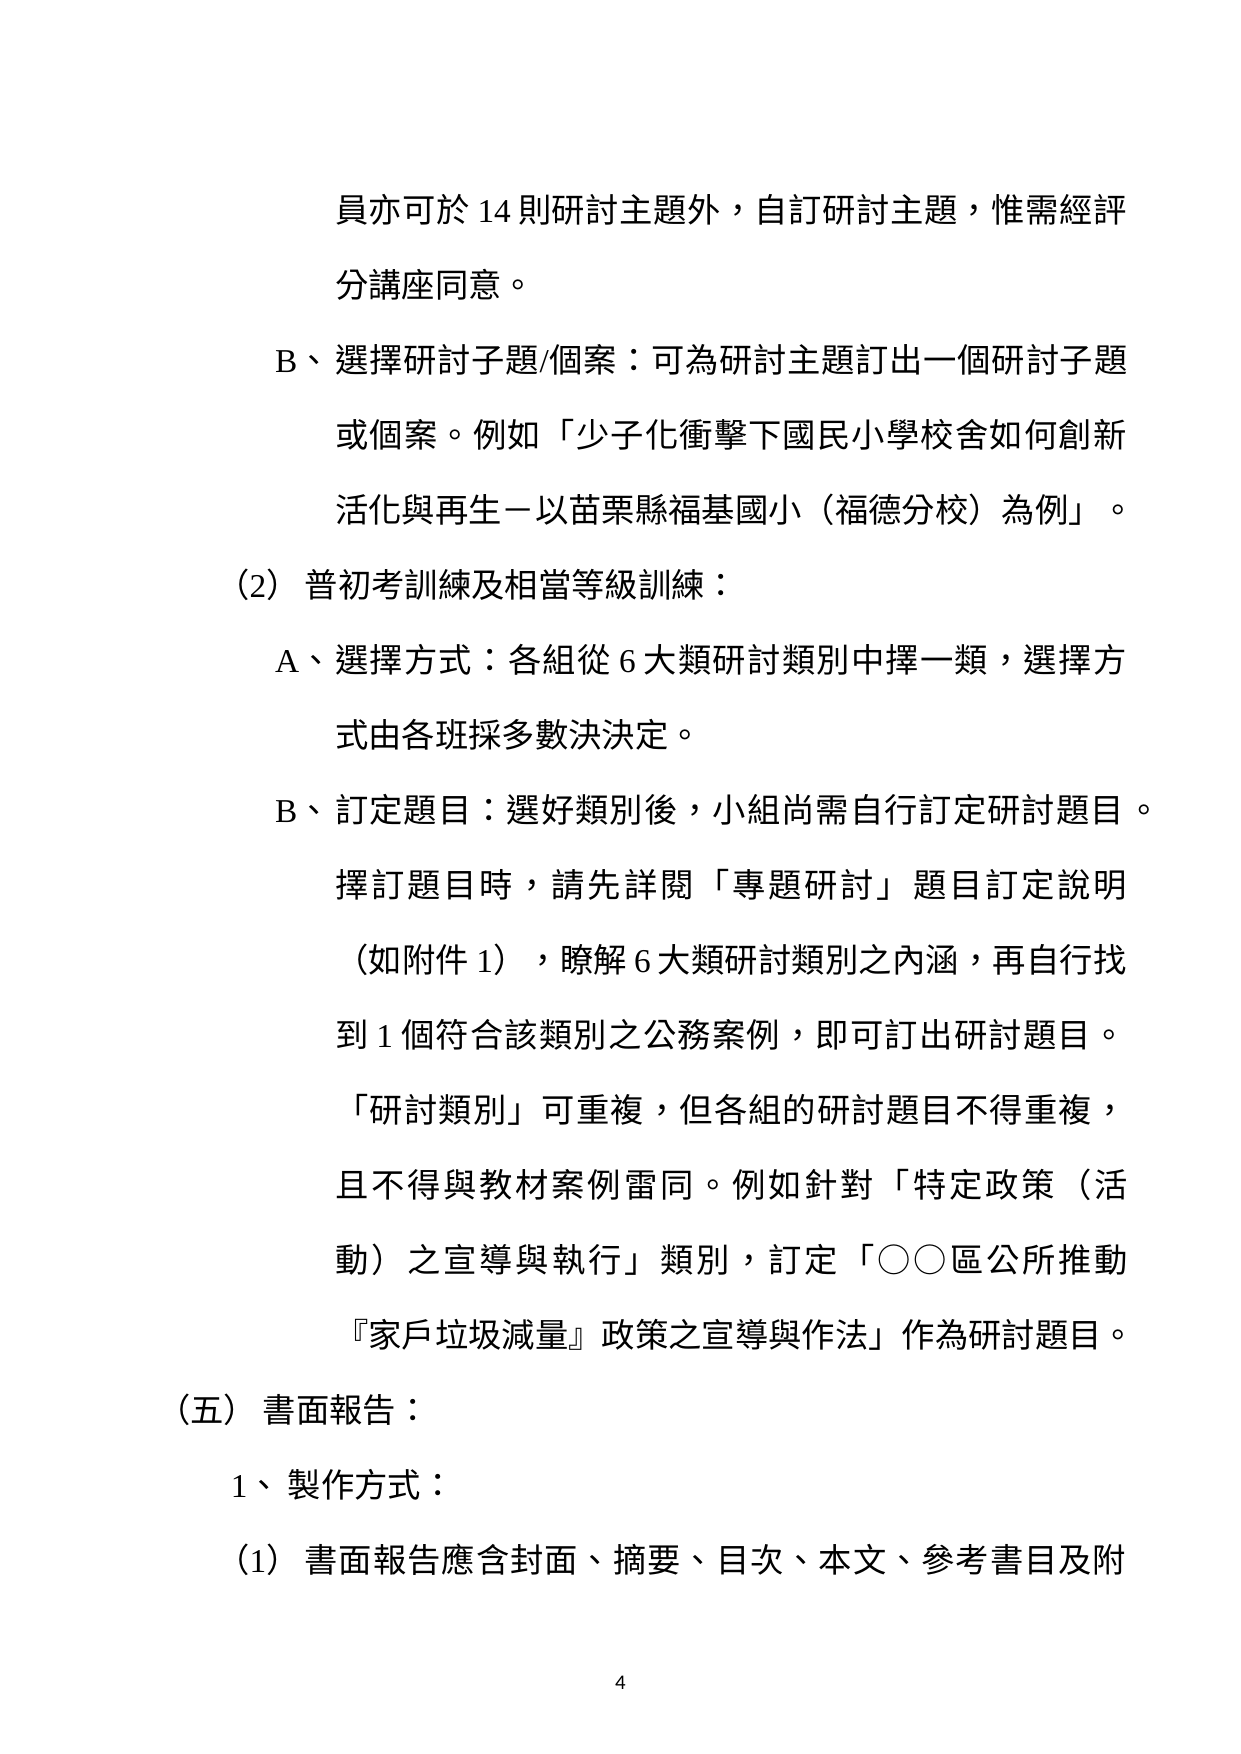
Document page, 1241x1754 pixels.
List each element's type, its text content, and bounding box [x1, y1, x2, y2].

list 書面報告應含封面、摘要、目次、本文、參考書目及附 [216, 1514, 1128, 1589]
list 普初考訓練及相當等級訓練： [216, 539, 1128, 614]
list 書面報告： [157, 1364, 1128, 1439]
list 選擇研討子題/個案：可為研討主題訂出一個研討子題或個案。例如「少子化衝擊下國民小學校舍如何創新活化與再生－以苗栗縣福基國小（福德分校）為例」。 [275, 314, 1128, 539]
list 選擇方式：各組從6大類研討類別中擇一類，選擇方式由各班採多數決決定。 [275, 614, 1128, 764]
list 訂定題目：選好類別後，小組尚需自行訂定研討題目。擇訂題目時，請先詳閱「專題研討」題目訂定說明（如附件1），瞭解6大類研討類別之內涵，再自行找到1個符合該類別之公務案例，即可訂出研討題目。「研討類別」可重複，但各組的研討題目不得重複，且不得與教材案例雷同。例如針對「特定政策（活動）之宣導與執行」類別，訂定「○○區公所推動『家戶垃圾減量』政策之宣導與作法」作為研討題目。 [275, 764, 1128, 1364]
list 製作方式： [231, 1439, 1128, 1514]
list 員亦可於14則研討主題外，自訂研討主題，惟需經評分講座同意。 [275, 164, 1128, 314]
